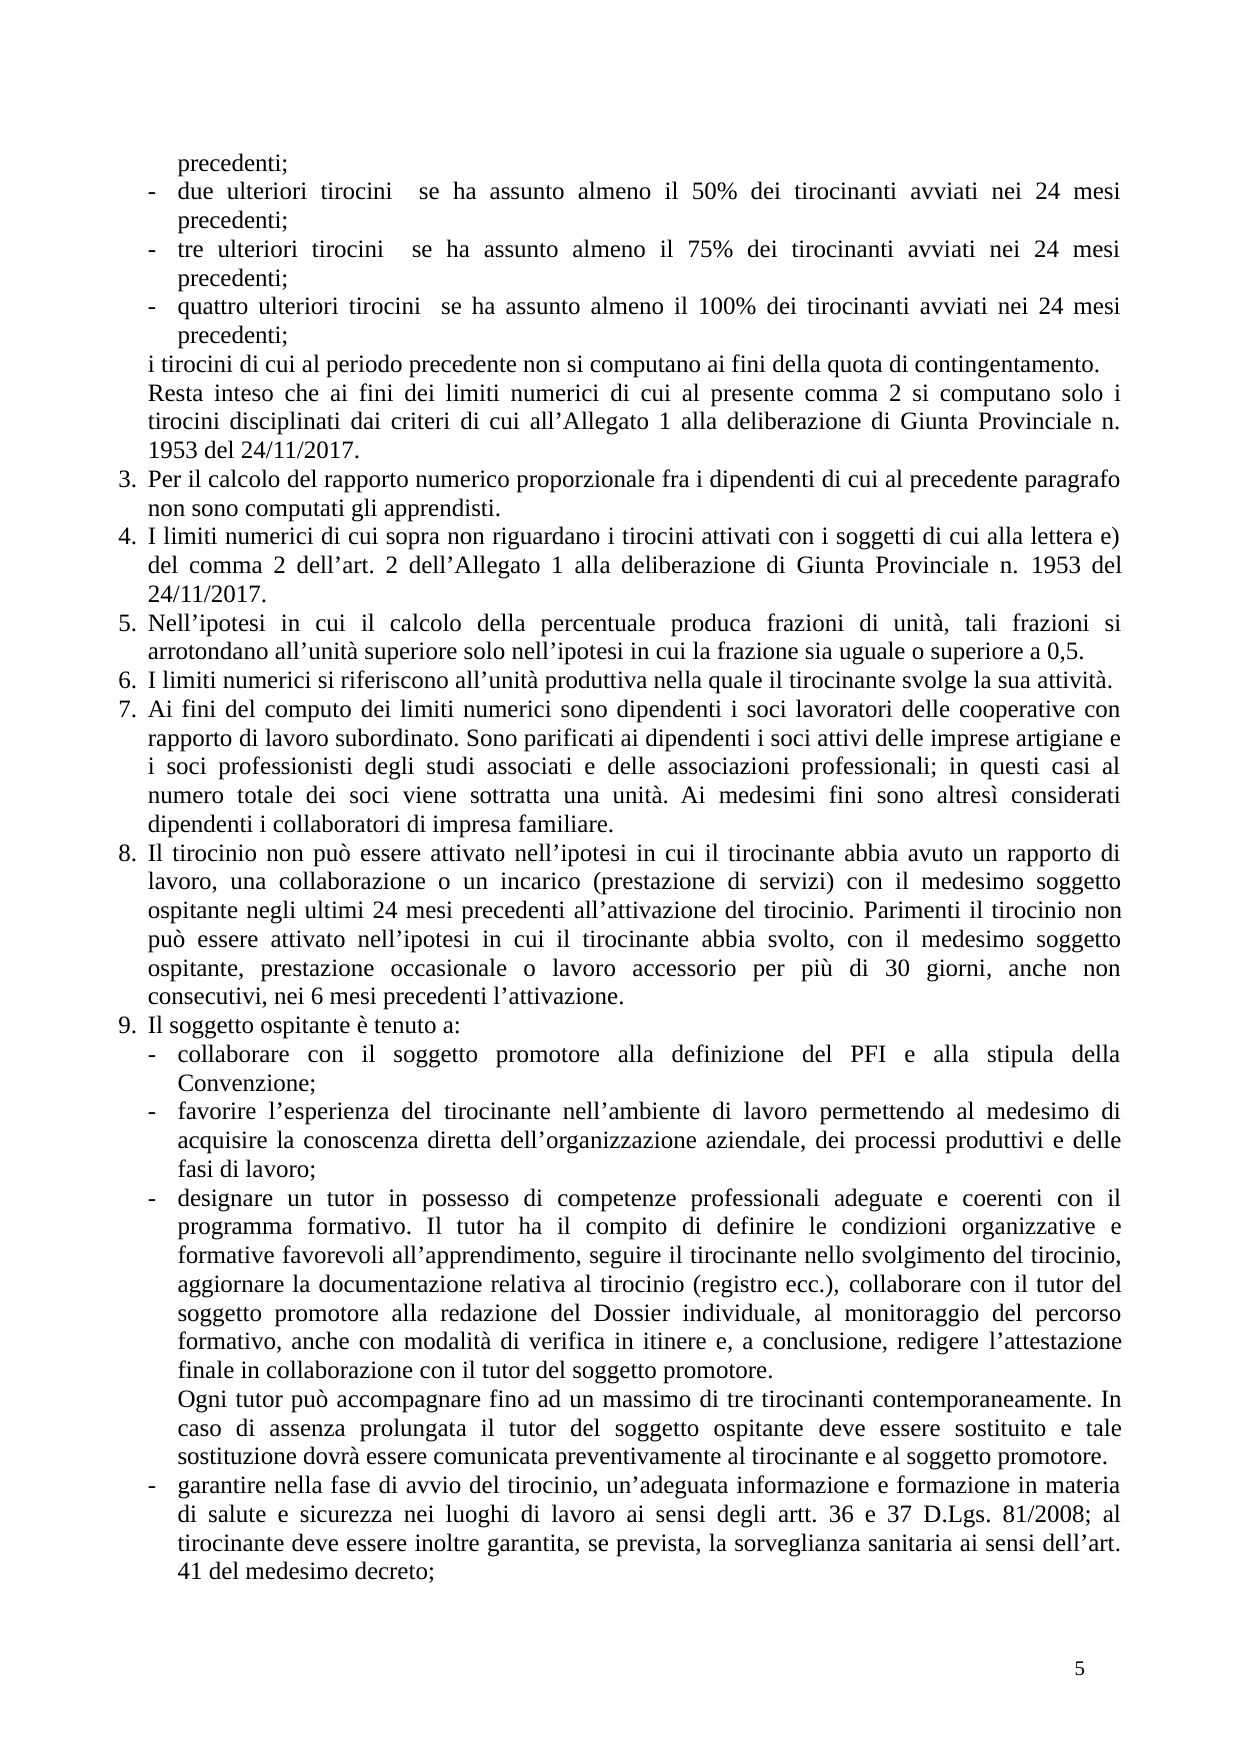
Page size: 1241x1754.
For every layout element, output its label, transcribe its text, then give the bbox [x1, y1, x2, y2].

text 8. Il tirocinio non può essere attivato nell’ipotesi in cui il tirocinante abbia avuto un rapporto di lavoro, una collaborazione o un incarico (prestazione di servizi) con il medesimo soggetto ospitante negli ultimi 24 mesi precedenti all’attivazione del tirocinio. Parimenti il tirocinio non può essere attivato nell’ipotesi in cui il tirocinante abbia svolto, con il medesimo soggetto ospitante, prestazione occasionale o lavoro accessorio per più di 30 giorni, anche non consecutivi, nei 6 mesi precedenti l’attivazione. [118, 838, 1122, 1010]
text 7. Ai fini del computo dei limiti numerici sono dipendenti i soci lavoratori delle cooperative con rapporto di lavoro subordinato. Sono parificati ai dipendenti i soci attivi delle imprese artigiane e i soci professionisti degli studi associati e delle associazioni professionali; in questi casi al numero totale dei soci viene sottratta una unità. Ai medesimi fini sono altresì considerati dipendenti i collaboratori di impresa familiare. [118, 694, 1122, 838]
text i tirocini di cui al periodo precedente non si computano ai fini della quota di contingentamento. [148, 349, 1122, 378]
text 3. Per il calcolo del rapporto numerico proporzionale fra i dipendenti di cui al precedente paragrafo non sono computati gli apprendisti. [118, 464, 1122, 521]
text - favorire l’esperienza del tirocinante nell’ambiente di lavoro permettendo al medesimo di acquisire la conoscenza diretta dell’organizzazione aziendale, dei processi produttivi e delle fasi di lavoro; [148, 1096, 1122, 1183]
text - collaborare con il soggetto promotore alla definizione del PFI e alla stipula della Convenzione; [148, 1039, 1122, 1096]
text Ogni tutor può accompagnare fino ad un massimo di tre tirocinanti contemporaneamente. In caso di assenza prolungata il tutor del soggetto ospitante deve essere sostituito e tale sostituzione dovrà essere comunicata preventivamente al tirocinante e al soggetto promotore. [177, 1384, 1122, 1470]
text - quattro ulteriori tirocini se ha assunto almeno il 100% dei tirocinanti avviati nei 24 mesi precedenti; [148, 291, 1122, 349]
text - tre ulteriori tirocini se ha assunto almeno il 75% dei tirocinanti avviati nei 24 mesi precedenti; [148, 234, 1122, 291]
text - garantire nella fase di avvio del tirocinio, un’adeguata informazione e formazione in materia di salute e sicurezza nei luoghi di lavoro ai sensi degli artt. 36 e 37 D.Lgs. 81/2008; al tirocinante deve essere inoltre garantita, se prevista, la sorveglianza sanitaria ai sensi dell’art. 41 del medesimo decreto; [148, 1470, 1122, 1585]
text 4. I limiti numerici di cui sopra non riguardano i tirocini attivati con i soggetti di cui alla lettera e) del comma 2 dell’art. 2 dell’Allegato 1 alla deliberazione di Giunta Provinciale n. 1953 del 24/11/2017. [118, 521, 1122, 608]
text 5. Nell’ipotesi in cui il calcolo della percentuale produca frazioni di unità, tali frazioni si arrotondano all’unità superiore solo nell’ipotesi in cui la frazione sia uguale o superiore a 0,5. [118, 608, 1122, 665]
text Resta inteso che ai fini dei limiti numerici di cui al presente comma 2 si computano solo i tirocini disciplinati dai criteri di cui all’Allegato 1 alla deliberazione di Giunta Provinciale n. 1953 del 24/11/2017. [148, 378, 1122, 464]
text - designare un tutor in possesso di competenze professionali adeguate e coerenti con il programma formativo. Il tutor ha il compito di definire le condizioni organizzative e formative favorevoli all’apprendimento, seguire il tirocinante nello svolgimento del tirocinio, aggiornare la documentazione relativa al tirocinio (registro ecc.), collaborare con il tutor del soggetto promotore alla redazione del Dossier individuale, al monitoraggio del percorso formativo, anche con modalità di verifica in itinere e, a conclusione, redigere l’attestazione finale in collaborazione con il tutor del soggetto promotore. [148, 1183, 1122, 1384]
text precedenti; [148, 148, 1122, 176]
text 6. I limiti numerici si riferiscono all’unità produttiva nella quale il tirocinante svolge la sua attività. [118, 665, 1122, 694]
text - due ulteriori tirocini se ha assunto almeno il 50% dei tirocinanti avviati nei 24 mesi precedenti; [148, 176, 1122, 234]
text 9. Il soggetto ospitante è tenuto a: [118, 1010, 1122, 1039]
